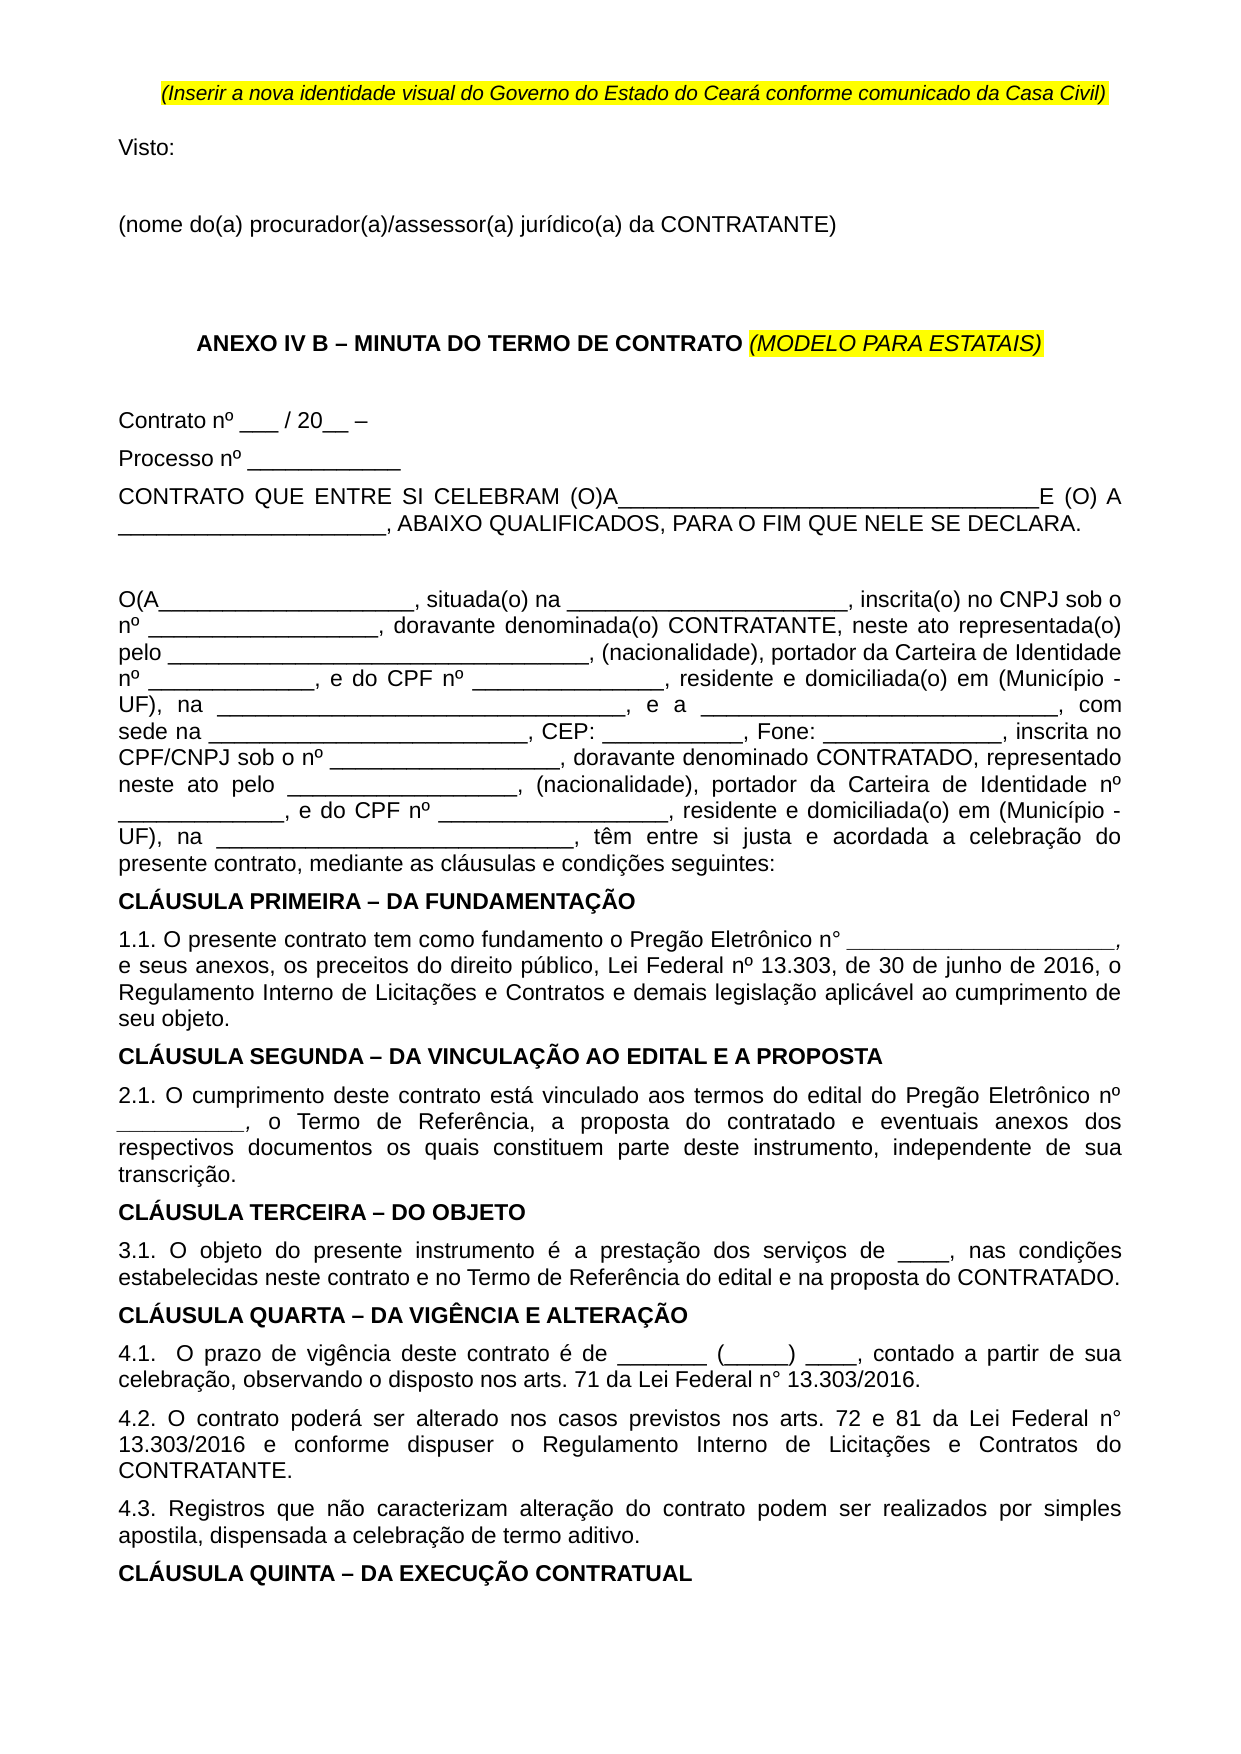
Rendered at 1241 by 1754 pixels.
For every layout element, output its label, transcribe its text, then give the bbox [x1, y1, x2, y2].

text CLÁUSULA PRIMEIRA – DA FUNDAMENTAÇÃO [118, 888, 1122, 914]
text ANEXO IV B – MINUTA DO TERMO DE CONTRATO (MODELO PARA ESTATAIS) [118, 330, 1122, 357]
text 4.3. Registros que não caracterizam alteração do contrato podem ser realizados por simples apostila, dispensada a celebração de termo aditivo. [118, 1495, 1122, 1548]
text O(A____________________, situada(o) na ______________________, inscrita(o) no CNPJ sob o nº __________________, doravante denominada(o) CONTRATANTE, neste ato representada(o) pelo _________________________________, (nacionalidade), portador da Carteira de Identidade nº _____________, e do CPF nº _______________, residente e domiciliada(o) em (Município - UF), na ________________________________, e a ____________________________, com sede na _________________________, CEP: ___________, Fone: ______________, inscrita no CPF/CNPJ sob o nº __________________, doravante denominado CONTRATADO, representado neste ato pelo __________________, (nacionalidade), portador da Carteira de Identidade nº _____________, e do CPF nº __________________, residente e domiciliada(o) em (Município - UF), na ____________________________, têm entre si justa e acordada a celebração do presente contrato, mediante as cláusulas e condições seguintes: [118, 586, 1122, 876]
text CLÁUSULA SEGUNDA – DA VINCULAÇÃO AO EDITAL E A PROPOSTA [118, 1043, 1122, 1070]
text 4.2. O contrato poderá ser alterado nos casos previstos nos arts. 72 e 81 da Lei Federal n° 13.303/2016 e conforme dispuser o Regulamento Interno de Licitações e Contratos do CONTRATANTE. [118, 1404, 1122, 1483]
text Processo nº ____________ [118, 445, 1122, 471]
text Contrato nº ___ / 20__ – [118, 407, 1122, 433]
text 1.1. O presente contrato tem como fundamento o Pregão Eletrônico n° _____________________, e seus anexos, os preceitos do direito público, Lei Federal nº 13.303, de 30 de junho de 2016, o Regulamento Interno de Licitações e Contratos e demais legislação aplicável ao cumprimento de seu objeto. [118, 926, 1122, 1031]
text CLÁUSULA TERCEIRA – DO OBJETO [118, 1199, 1122, 1225]
text 2.1. O cumprimento deste contrato está vinculado aos termos do edital do Pregão Eletrônico nº __________, o Termo de Referência, a proposta do contratado e eventuais anexos dos respectivos documentos os quais constituem parte deste instrumento, independente de sua transcrição. [118, 1082, 1122, 1187]
text CLÁUSULA QUINTA – DA EXECUÇÃO CONTRATUAL [118, 1560, 1122, 1586]
text 4.1. O prazo de vigência deste contrato é de _______ (_____) ____, contado a partir de sua celebração, observando o disposto nos arts. 71 da Lei Federal n° 13.303/2016. [118, 1340, 1122, 1393]
text CLÁUSULA QUARTA – DA VIGÊNCIA E ALTERAÇÃO [118, 1302, 1122, 1328]
text 3.1. O objeto do presente instrumento é a prestação dos serviços de ____, nas condições estabelecidas neste contrato e no Termo de Referência do edital e na proposta do CONTRATADO. [118, 1237, 1122, 1290]
text CONTRATO QUE ENTRE SI CELEBRAM (O)A_________________________________E (O) A _____________________, ABAIXO QUALIFICADOS, PARA O FIM QUE NELE SE DECLARA. [118, 483, 1122, 536]
text Visto: [118, 134, 1122, 161]
text (nome do(a) procurador(a)/assessor(a) jurídico(a) da CONTRATANTE) [118, 211, 1122, 237]
